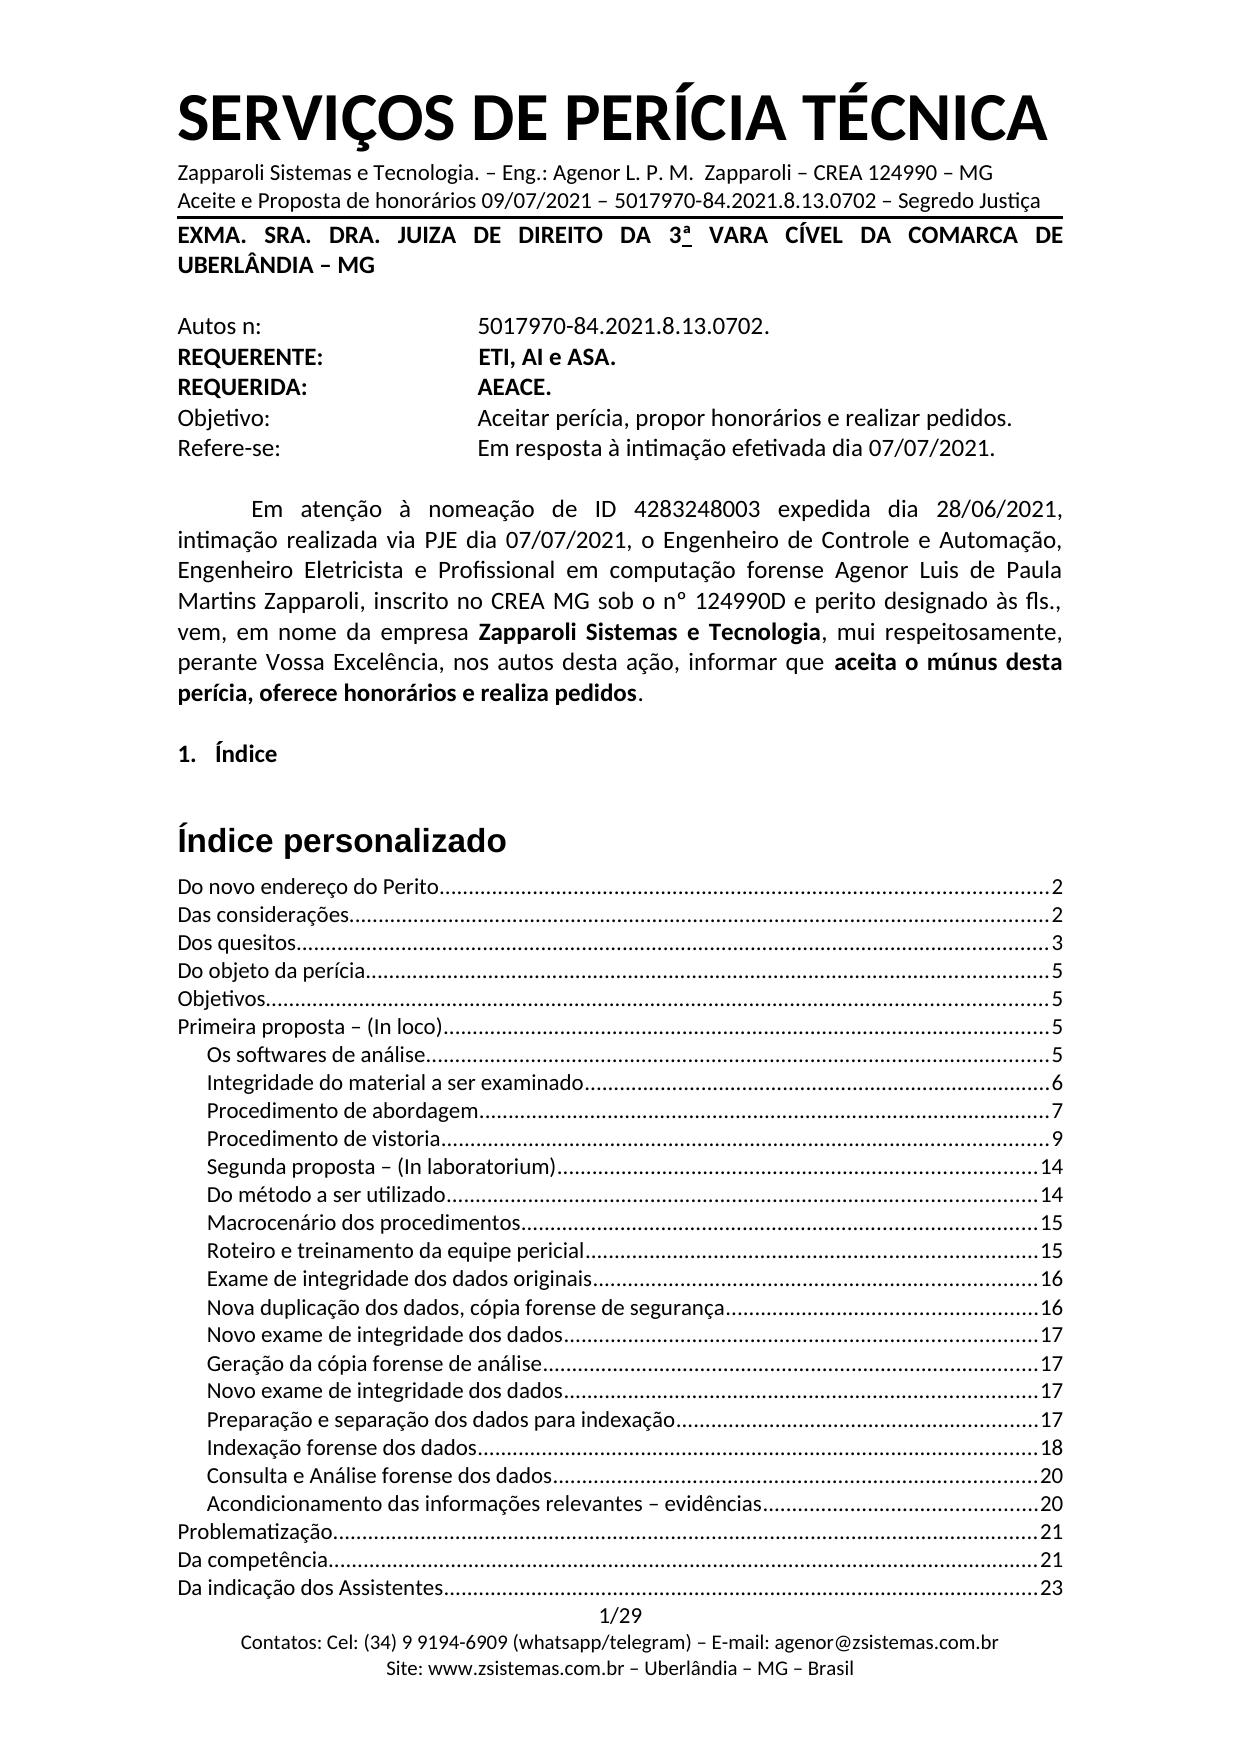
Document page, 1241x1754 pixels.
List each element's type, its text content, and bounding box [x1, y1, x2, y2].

text Nova duplicação dos dados, cópia forense de segurança 16 [207, 1293, 1063, 1321]
text Indexação forense dos dados 18 [207, 1433, 1063, 1461]
text Do objeto da perícia 5 [177, 956, 1063, 984]
text Exame de integridade dos dados originais 16 [207, 1264, 1063, 1293]
text Primeira proposta – (In loco) 5 [177, 1012, 1063, 1040]
text Preparação e separação dos dados para indexação 17 [207, 1405, 1063, 1433]
text Acondicionamento das informações relevantes – evidências 20 [207, 1489, 1063, 1517]
text REQUERENTE: ETI, AI e ASA. [177, 341, 1063, 372]
text Objetivo: Aceitar perícia, propor honorários e realizar pedidos. [177, 402, 1063, 433]
text Da indicação dos Assistentes 23 [177, 1573, 1063, 1601]
text Da competência 21 [177, 1545, 1063, 1573]
list Índice [177, 738, 1063, 768]
text EXMA. SRA. DRA. JUIZA DE DIREITO DA 3ª VARA CÍVEL DA COMARCA DE UBERLÂNDIA – MG [177, 219, 1063, 280]
text Problematização 21 [177, 1517, 1063, 1545]
text Autos n: 5017970-84.2021.8.13.0702. [177, 311, 1063, 341]
text Segunda proposta – (In laboratorium) 14 [207, 1152, 1063, 1181]
text Procedimento de abordagem 7 [207, 1096, 1063, 1124]
subtitle Índice personalizado [177, 821, 1063, 860]
text Das considerações 2 [177, 900, 1063, 928]
text Refere-se: Em resposta à intimação efetivada dia 07/07/2021. [177, 433, 1063, 463]
text Macrocenário dos procedimentos 15 [207, 1208, 1063, 1237]
text Do novo endereço do Perito 2 [177, 872, 1063, 900]
text Consulta e Análise forense dos dados 20 [207, 1461, 1063, 1489]
text Em atenção à nomeação de ID 4283248003 expedida dia 28/06/2021, intimação realizada via PJE dia 07/07/2021, o Engenheiro de Controle e Automação, Engenheiro Eletricista e Profissional em computação forense Agenor Luis de Paula Martins Zapparoli, inscrito no CREA MG sob o nº 124990D e perito designado às fls., vem, em nome da empresa Zapparoli Sistemas e Tecnologia, mui respeitosamente, perante Vossa Excelência, nos autos desta ação, informar que aceita o múnus desta perícia, oferece honorários e realiza pedidos. [177, 494, 1063, 707]
text Novo exame de integridade dos dados 17 [207, 1321, 1063, 1349]
text Do método a ser utilizado 14 [207, 1181, 1063, 1208]
text REQUERIDA: AEACE. [177, 372, 1063, 402]
text Geração da cópia forense de análise 17 [207, 1349, 1063, 1377]
text Objetivos 5 [177, 984, 1063, 1012]
text Roteiro e treinamento da equipe pericial 15 [207, 1237, 1063, 1264]
text Dos quesitos 3 [177, 928, 1063, 956]
text Os softwares de análise 5 [207, 1040, 1063, 1068]
text Integridade do material a ser examinado 6 [207, 1068, 1063, 1096]
text Procedimento de vistoria 9 [207, 1124, 1063, 1152]
text Novo exame de integridade dos dados 17 [207, 1377, 1063, 1405]
